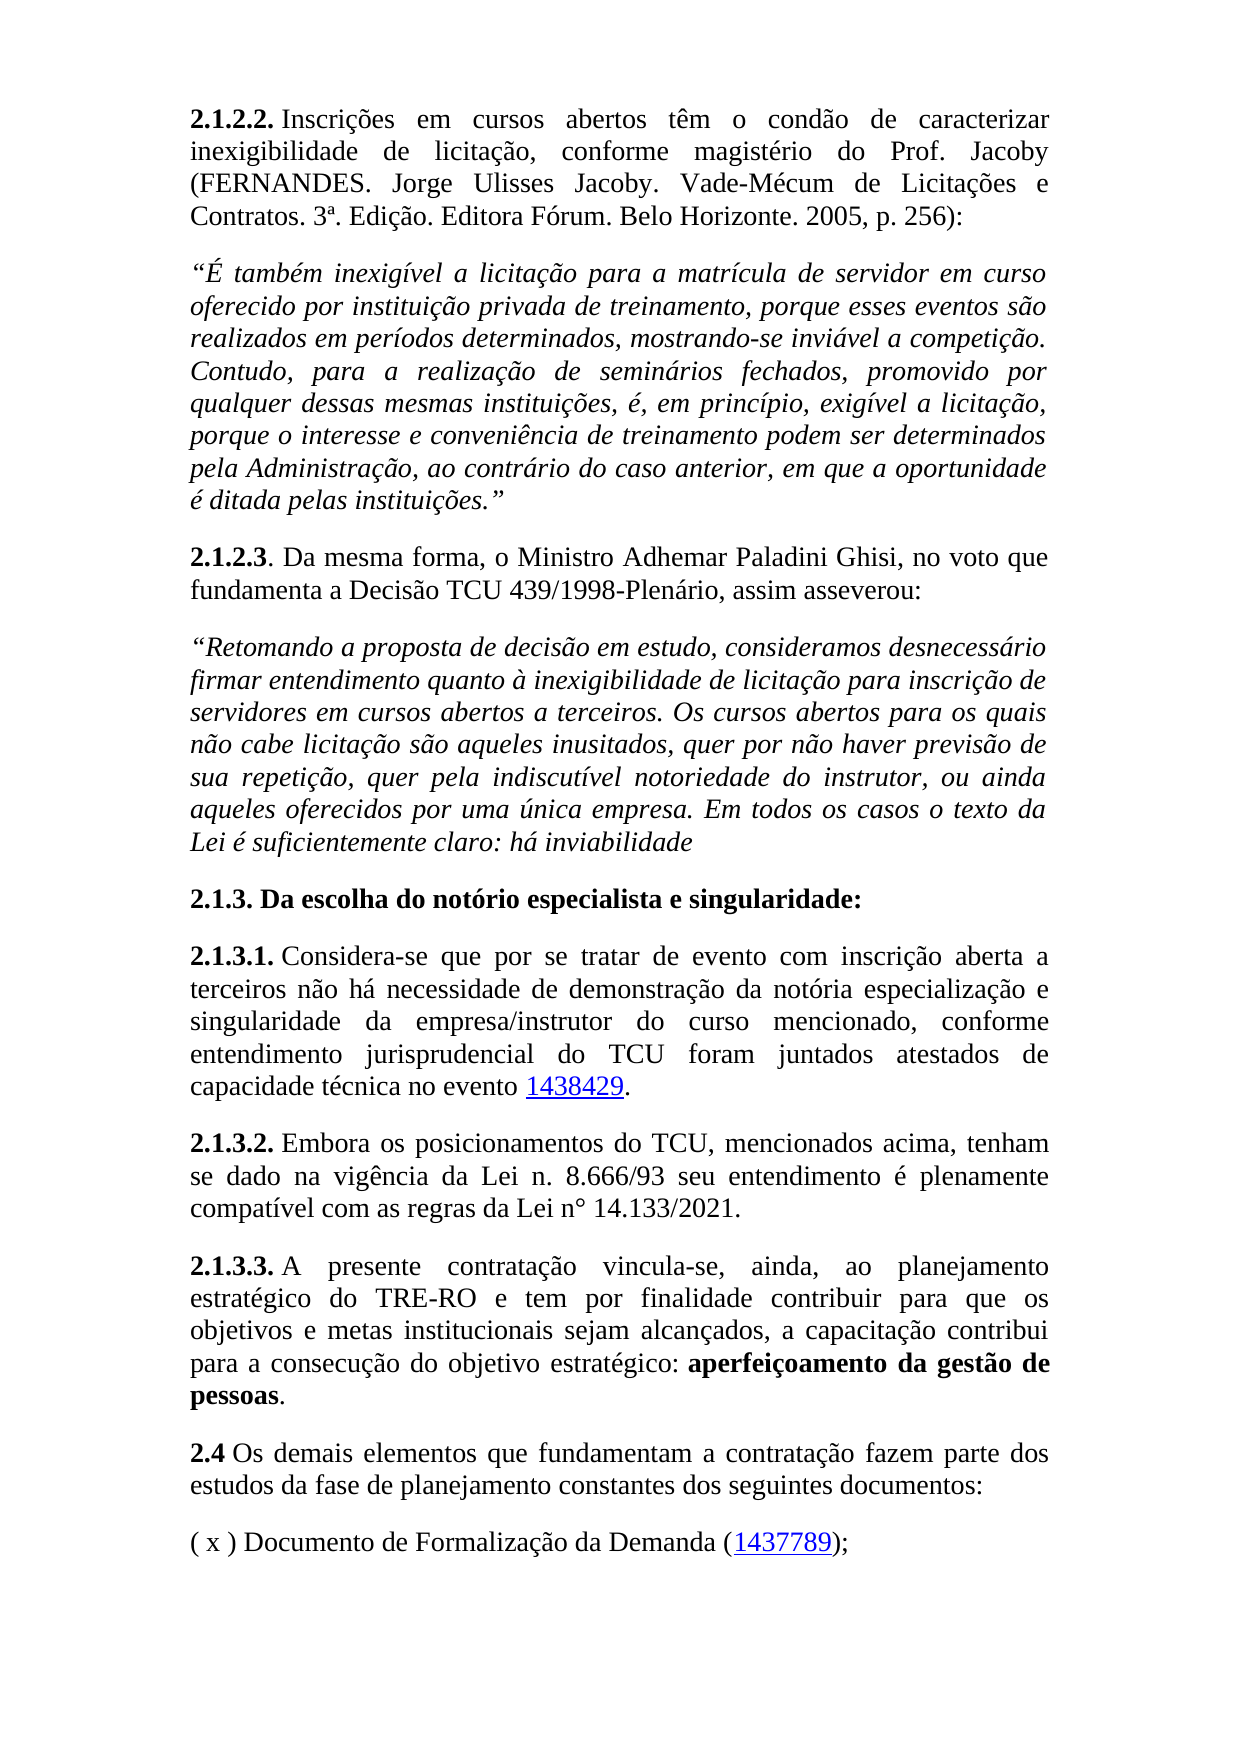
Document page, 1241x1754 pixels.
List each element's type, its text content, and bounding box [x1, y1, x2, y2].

text 2.1.3.1. Considera-se que por se tratar de evento com inscrição aberta a terceiros não há necessidade de demonstração da notória especialização e singularidade da empresa/instrutor do curso mencionado, conforme entendimento jurisprudencial do TCU foram juntados atestados de capacidade técnica no evento 1438429. [190, 939, 1051, 1101]
text 2.1.3. Da escolha do notório especialista e singularidade: [190, 882, 1051, 914]
text 2.1.2.2. Inscrições em cursos abertos têm o condão de caracterizar inexigibilidade de licitação, conforme magistério do Prof. Jacoby (FERNANDES. Jorge Ulisses Jacoby. Vade-Mécum de Licitações e Contratos. 3ª. Edição. Editora Fórum. Belo Horizonte. 2005, p. 256): [190, 102, 1051, 231]
text 2.1.3.2. Embora os posicionamentos do TCU, mencionados acima, tenham se dado na vigência da Lei n. 8.666/93 seu entendimento é plenamente compatível com as regras da Lei n° 14.133/2021. [190, 1126, 1051, 1224]
text ( x ) Documento de Formalização da Demanda (1437789); [190, 1525, 1051, 1558]
text 2.1.3.3. A presente contratação vincula-se, ainda, ao planejamento estratégico do TRE-RO e tem por finalidade contribuir para que os objetivos e metas institucionais sejam alcançados, a capacitação contribui para a consecução do objetivo estratégico: aperfeiçoamento da gestão de pessoas. [190, 1249, 1051, 1411]
text “Retomando a proposta de decisão em estudo, consideramos desnecessário firmar entendimento quanto à inexigibilidade de licitação para inscrição de servidores em cursos abertos a terceiros. Os cursos abertos para os quais não cabe licitação são aqueles inusitados, quer por não haver previsão de sua repetição, quer pela indiscutível notoriedade do instrutor, ou ainda aqueles oferecidos por uma única empresa. Em todos os casos o texto da Lei é suficientemente claro: há inviabilidade [190, 630, 1051, 857]
text 2.4 Os demais elementos que fundamentam a contratação fazem parte dos estudos da fase de planejamento constantes dos seguintes documentos: [190, 1436, 1051, 1500]
text 2.1.2.3. Da mesma forma, o Ministro Adhemar Paladini Ghisi, no voto que fundamenta a Decisão TCU 439/1998-Plenário, assim asseverou: [190, 541, 1051, 605]
text “É também inexigível a licitação para a matrícula de servidor em curso oferecido por instituição privada de treinamento, porque esses eventos são realizados em períodos determinados, mostrando-se inviável a competição. Contudo, para a realização de seminários fechados, promovido por qualquer dessas mesmas instituições, é, em princípio, exigível a licitação, porque o interesse e conveniência de treinamento podem ser determinados pela Administração, ao contrário do caso anterior, em que a oportunidade é ditada pelas instituições.” [190, 256, 1051, 516]
